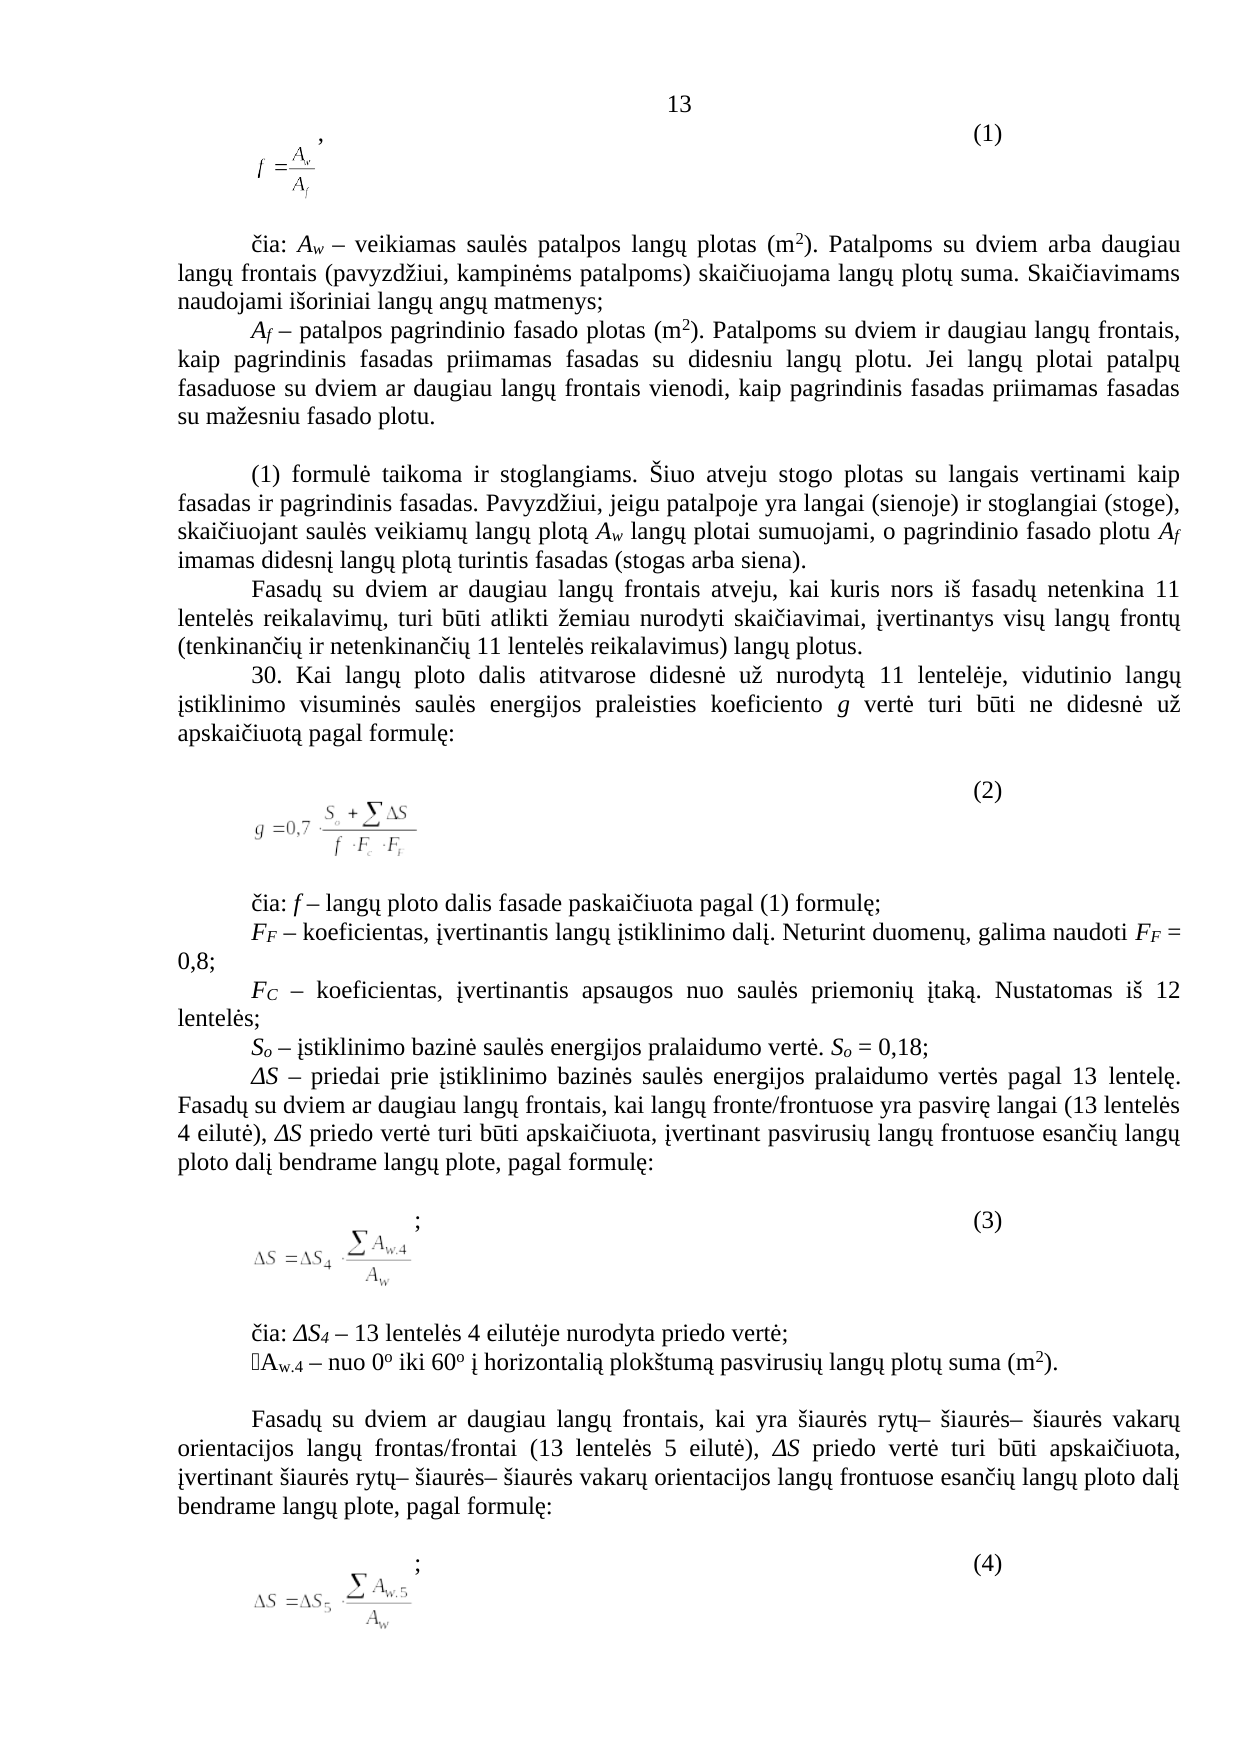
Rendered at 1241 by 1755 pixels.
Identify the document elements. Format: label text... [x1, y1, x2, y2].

text (2) [177, 775, 1181, 860]
text čia: Aw – veikiamas saulės patalpos langų plotas (m2). Patalpoms su dviem arba daugiau langų frontais (pavyzdžiui, kampinėms patalpoms) skaičiuojama langų plotų suma. Skaičiavimams naudojami išoriniai langų angų matmenys; [177, 229, 1181, 315]
text ; (4) [177, 1548, 1181, 1633]
text Aw.4 – nuo 0o iki 60o į horizontalią plokštumą pasvirusių langų plotų suma (m2). [177, 1347, 1181, 1376]
text FC – koeficientas, įvertinantis apsaugos nuo saulės priemonių įtaką. Nustatomas iš 12 lentelės; [177, 975, 1181, 1032]
text ΔS – priedai prie įstiklinimo bazinės saulės energijos pralaidumo vertės pagal 13 lentelę. Fasadų su dviem ar daugiau langų frontais, kai langų fronte/frontuose yra pasvirę langai (13 lentelės 4 eilutė), ΔS priedo vertė turi būti apskaičiuota, įvertinant pasvirusių langų frontuose esančių langų ploto dalį bendrame langų plote, pagal formulę: [177, 1061, 1181, 1176]
text FF – koeficientas, įvertinantis langų įstiklinimo dalį. Neturint duomenų, galima naudoti FF = 0,8; [177, 917, 1181, 975]
text Af – patalpos pagrindinio fasado plotas (m2). Patalpoms su dviem ir daugiau langų frontais, kaip pagrindinis fasadas priimamas fasadas su didesniu langų plotu. Jei langų plotai patalpų fasaduose su dviem ar daugiau langų frontais vienodi, kaip pagrindinis fasadas priimamas fasadas su mažesniu fasado plotu. [177, 315, 1181, 430]
text (1) formulė taikoma ir stoglangiams. Šiuo atveju stogo plotas su langais vertinami kaip fasadas ir pagrindinis fasadas. Pavyzdžiui, jeigu patalpoje yra langai (sienoje) ir stoglangiai (stoge), skaičiuojant saulės veikiamų langų plotą Aw langų plotai sumuojami, o pagrindinio fasado plotu Af imamas didesnį langų plotą turintis fasadas (stogas arba siena). [177, 459, 1181, 574]
text So – įstiklinimo bazinė saulės energijos pralaidumo vertė. So = 0,18; [177, 1032, 1181, 1061]
text Fasadų su dviem ar daugiau langų frontais atveju, kai kuris nors iš fasadų netenkina 11 lentelės reikalavimų, turi būti atlikti žemiau nurodyti skaičiavimai, įvertinantys visų langų frontų (tenkinančių ir netenkinančių 11 lentelės reikalavimus) langų plotus. [177, 574, 1181, 660]
text Fasadų su dviem ar daugiau langų frontais, kai yra šiaurės rytų– šiaurės– šiaurės vakarų orientacijos langų frontas/frontai (13 lentelės 5 eilutė), ΔS priedo vertė turi būti apskaičiuota, įvertinant šiaurės rytų– šiaurės– šiaurės vakarų orientacijos langų frontuose esančių langų ploto dalį bendrame langų plote, pagal formulę: [177, 1404, 1181, 1519]
text 30. Kai langų ploto dalis atitvarose didesnė už nurodytą 11 lentelėje, vidutinio langų įstiklinimo visuminės saulės energijos praleisties koeficiento g vertė turi būti ne didesnė už apskaičiuotą pagal formulę: [177, 660, 1181, 746]
text ; (3) [177, 1205, 1181, 1289]
text čia: ΔS4 – 13 lentelės 4 eilutėje nurodyta priedo vertė; [177, 1318, 1181, 1347]
text čia: f – langų ploto dalis fasade paskaičiuota pagal (1) formulę; [177, 888, 1181, 917]
text , (1) [177, 118, 1181, 200]
